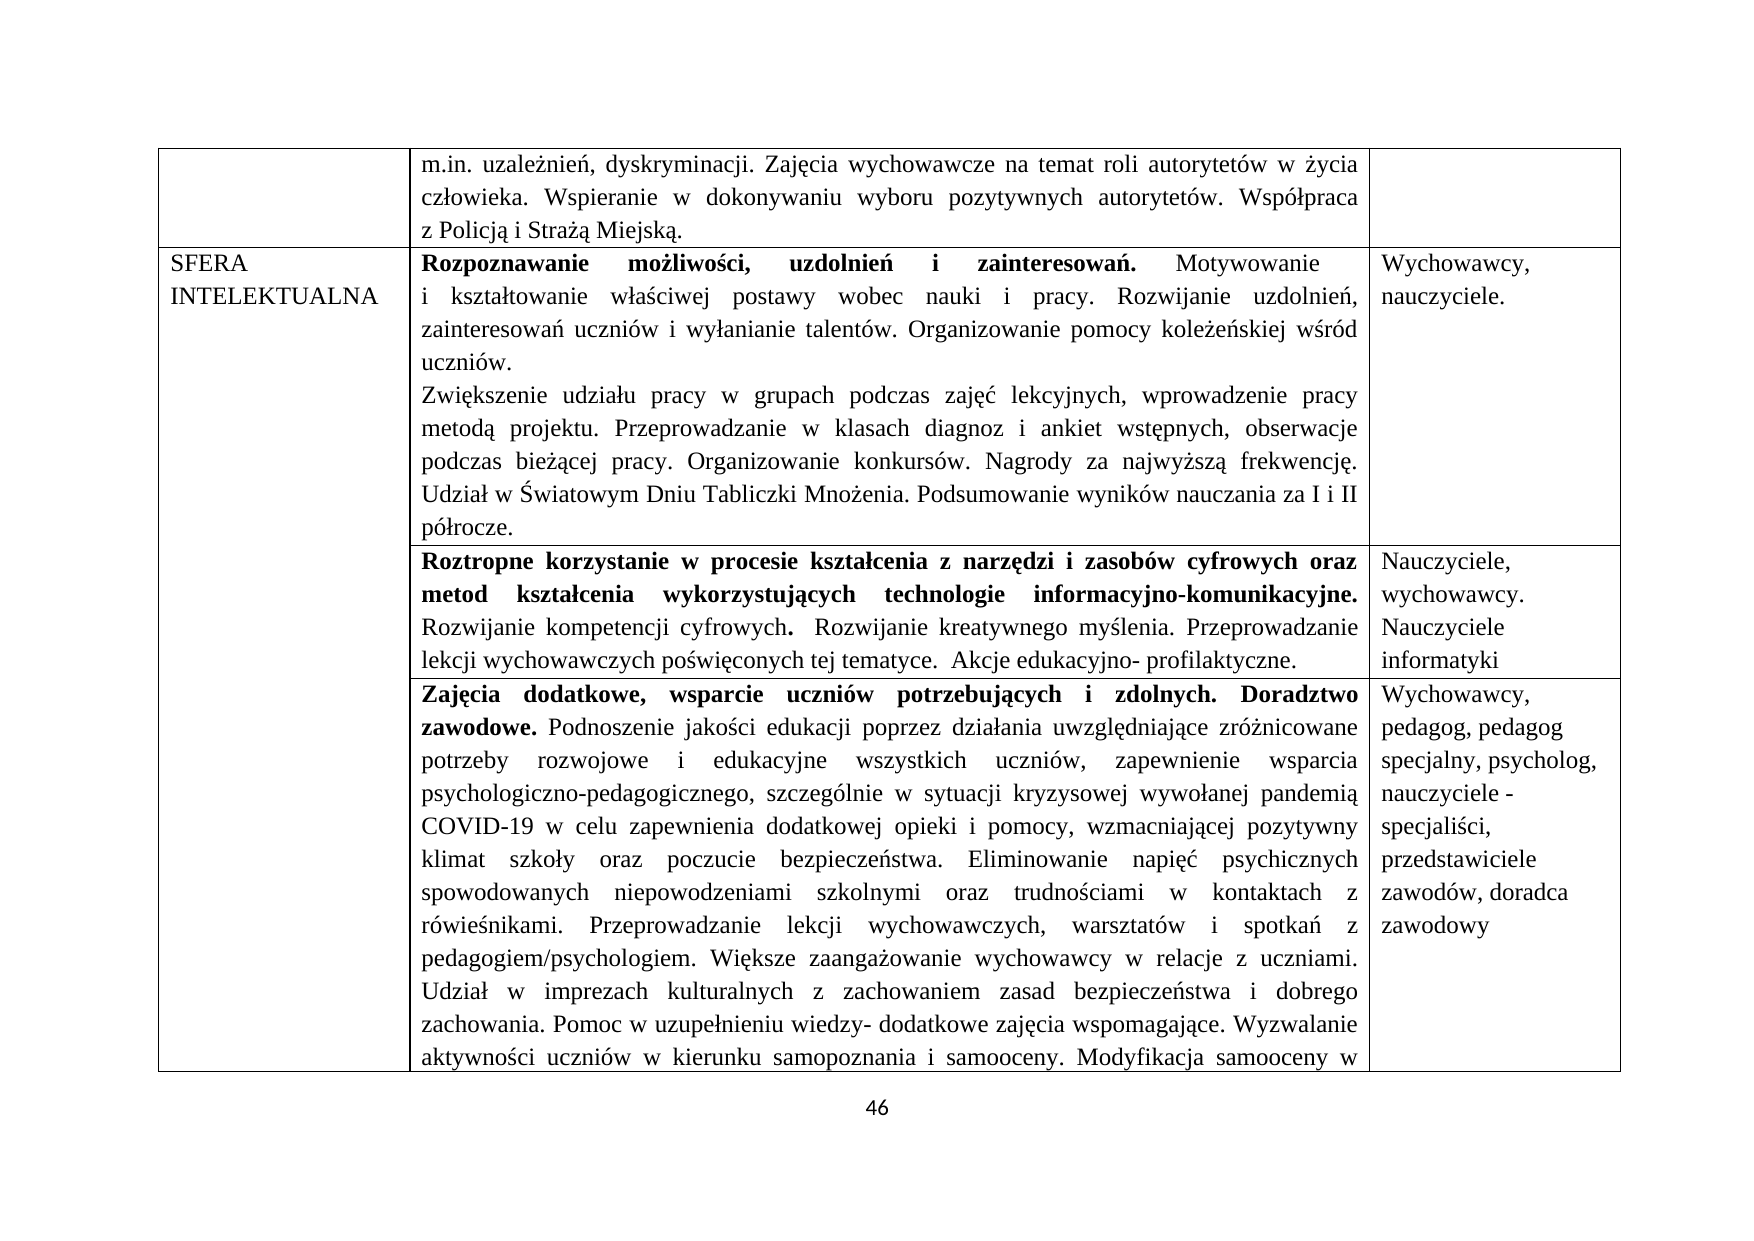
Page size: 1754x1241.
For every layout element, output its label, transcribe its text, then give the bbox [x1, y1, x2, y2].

table_cell Wychowawcy, pedagog, pedagog specjalny, psycholog, nauczyciele - specjaliści, przedstawiciele zawodów, doradca zawodowy [1370, 679, 1620, 1071]
table_cell m.in. uzależnień, dyskryminacji. Zajęcia wychowawcze na temat roli autorytetów w życia człowieka. Wspieranie w dokonywaniu wyboru pozytywnych autorytetów. Współpraca z Policją i Strażą Miejską. [411, 149, 1369, 247]
table_cell Rozpoznawanie możliwości, uzdolnień i zainteresowań. Motywowanie i kształtowanie właściwej postawy wobec nauki i pracy. Rozwijanie uzdolnień, zainteresowań uczniów i wyłanianie talentów. Organizowanie pomocy koleżeńskiej wśród uczniów. Zwiększenie udziału pracy w grupach podczas zajęć lekcyjnych, wprowadzenie pracy metodą projektu. Przeprowadzanie w klasach diagnoz i ankiet wstępnych, obserwacje podczas bieżącej pracy. Organizowanie konkursów. Nagrody za najwyższą frekwencję. Udział w Światowym Dniu Tabliczki Mnożenia. Podsumowanie wyników nauczania za I i II półrocze. [411, 248, 1369, 545]
table_cell Wychowawcy, nauczyciele. [1370, 248, 1620, 545]
table_cell [1370, 149, 1620, 247]
table_cell Nauczyciele, wychowawcy. Nauczyciele informatyki [1370, 546, 1620, 678]
table_cell SFERA INTELEKTUALNA [159, 248, 409, 1071]
table_cell [159, 149, 409, 247]
table_cell Roztropne korzystanie w procesie kształcenia z narzędzi i zasobów cyfrowych oraz metod kształcenia wykorzystujących technologie informacyjno-komunikacyjne. Rozwijanie kompetencji cyfrowych. Rozwijanie kreatywnego myślenia. Przeprowadzanie lekcji wychowawczych poświęconych tej tematyce. Akcje edukacyjno- profilaktyczne. [411, 546, 1369, 678]
table_cell Zajęcia dodatkowe, wsparcie uczniów potrzebujących i zdolnych. Doradztwo zawodowe. Podnoszenie jakości edukacji poprzez działania uwzględniające zróżnicowane potrzeby rozwojowe i edukacyjne wszystkich uczniów, zapewnienie wsparcia psychologiczno-pedagogicznego, szczególnie w sytuacji kryzysowej wywołanej pandemią COVID-19 w celu zapewnienia dodatkowej opieki i pomocy, wzmacniającej pozytywny klimat szkoły oraz poczucie bezpieczeństwa. Eliminowanie napięć psychicznych spowodowanych niepowodzeniami szkolnymi oraz trudnościami w kontaktach z rówieśnikami. Przeprowadzanie lekcji wychowawczych, warsztatów i spotkań z pedagogiem/psychologiem. Większe zaangażowanie wychowawcy w relacje z uczniami. Udział w imprezach kulturalnych z zachowaniem zasad bezpieczeństwa i dobrego zachowania. Pomoc w uzupełnieniu wiedzy- dodatkowe zajęcia wspomagające. Wyzwalanie aktywności uczniów w kierunku samopoznania i samooceny. Modyfikacja samooceny w [411, 679, 1369, 1071]
